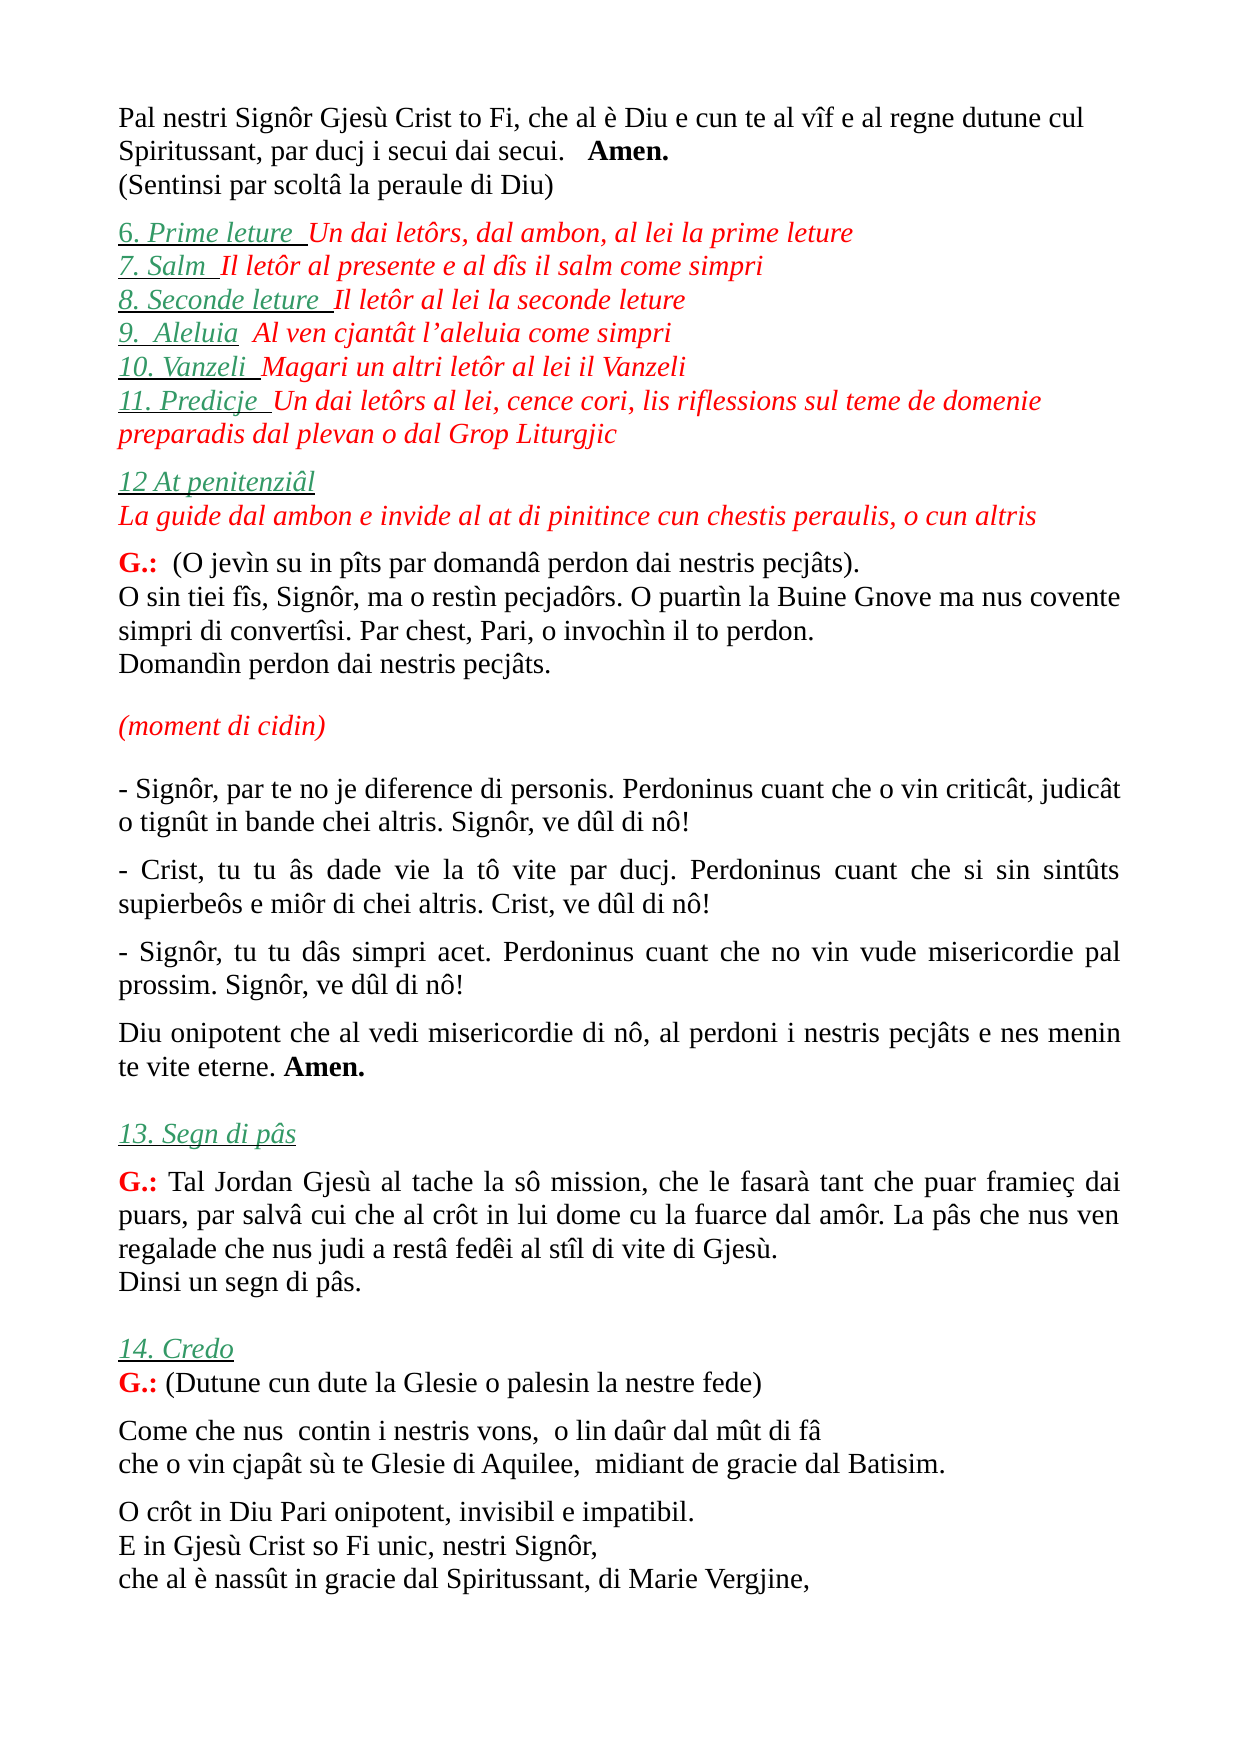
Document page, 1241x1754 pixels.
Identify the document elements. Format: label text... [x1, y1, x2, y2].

text E in Gjesù Crist so Fi unic, nestri Signôr, [118, 1528, 1122, 1561]
text 10. Vanzeli Magari un altri letôr al lei il Vanzeli [118, 349, 1122, 383]
text Pal nestri Signôr Gjesù Crist to Fi, che al è Diu e cun te al vîf e al regne dutune cul Spiritussant, par ducj i secui dai secui. Amen. [118, 100, 1122, 167]
text che al è nassût in gracie dal Spiritussant, di Marie Vergjine, [118, 1561, 1122, 1595]
text 7. Salm Il letôr al presente e al dîs il salm come simpri [118, 248, 1122, 282]
text 13. Segn di pâs [118, 1116, 1122, 1149]
text 8. Seconde leture Il letôr al lei la seconde leture [118, 282, 1122, 316]
text - Crist, tu tu âs dade vie la tô vite par ducj. Perdoninus cuant che si sin sintûts supierbeôs e miôr di chei altris. Crist, ve dûl di nô! [118, 852, 1122, 919]
text La guide dal ambon e invide al at di pinitince cun chestis peraulis, o cun altris [118, 498, 1122, 531]
text G.: (Dutune cun dute la Glesie o palesin la nestre fede) [118, 1365, 1122, 1398]
text (moment di cidin) [118, 708, 1122, 742]
text 9. Aleluia Al ven cjantât l’aleluia come simpri [118, 316, 1122, 349]
text 6. Prime leture Un dai letôrs, dal ambon, al lei la prime leture [118, 215, 1122, 248]
text (Sentinsi par scoltâ la peraule di Diu) [118, 167, 1122, 201]
text Dinsi un segn di pâs. [118, 1264, 1122, 1298]
text 14. Credo [118, 1331, 1122, 1365]
text Come che nus contin i nestris vons, o lin daûr dal mût di fâ [118, 1413, 1122, 1446]
text - Signôr, par te no je diference di personis. Perdoninus cuant che o vin criticât, judicât o tignût in bande chei altris. Signôr, ve dûl di nô! [118, 771, 1122, 838]
text 12 At penitenziâl [118, 464, 1122, 498]
text Diu onipotent che al vedi misericordie di nô, al perdoni i nestris pecjâts e nes menin te vite eterne. Amen. [118, 1015, 1122, 1082]
text G.: Tal Jordan Gjesù al tache la sô mission, che le fasarà tant che puar framieç dai puars, par salvâ cui che al crôt in lui dome cu la fuarce dal amôr. La pâs che nus ven regalade che nus judi a restâ fedêi al stîl di vite di Gjesù. [118, 1164, 1122, 1264]
text G.: (O jevìn su in pîts par domandâ perdon dai nestris pecjâts). [118, 546, 1122, 579]
text Domandìn perdon dai nestris pecjâts. [118, 646, 1122, 680]
text O sin tiei fîs, Signôr, ma o restìn pecjadôrs. O puartìn la Buine Gnove ma nus covente simpri di convertîsi. Par chest, Pari, o invochìn il to perdon. [118, 579, 1122, 646]
text che o vin cjapât sù te Glesie di Aquilee, midiant de gracie dal Batisim. [118, 1446, 1122, 1480]
text - Signôr, tu tu dâs simpri acet. Perdoninus cuant che no vin vude misericordie pal prossim. Signôr, ve dûl di nô! [118, 934, 1122, 1001]
text O crôt in Diu Pari onipotent, invisibil e impatibil. [118, 1494, 1122, 1528]
text 11. Predicje Un dai letôrs al lei, cence cori, lis riflessions sul teme de domenie preparadis dal plevan o dal Grop Liturgjic [118, 383, 1122, 450]
